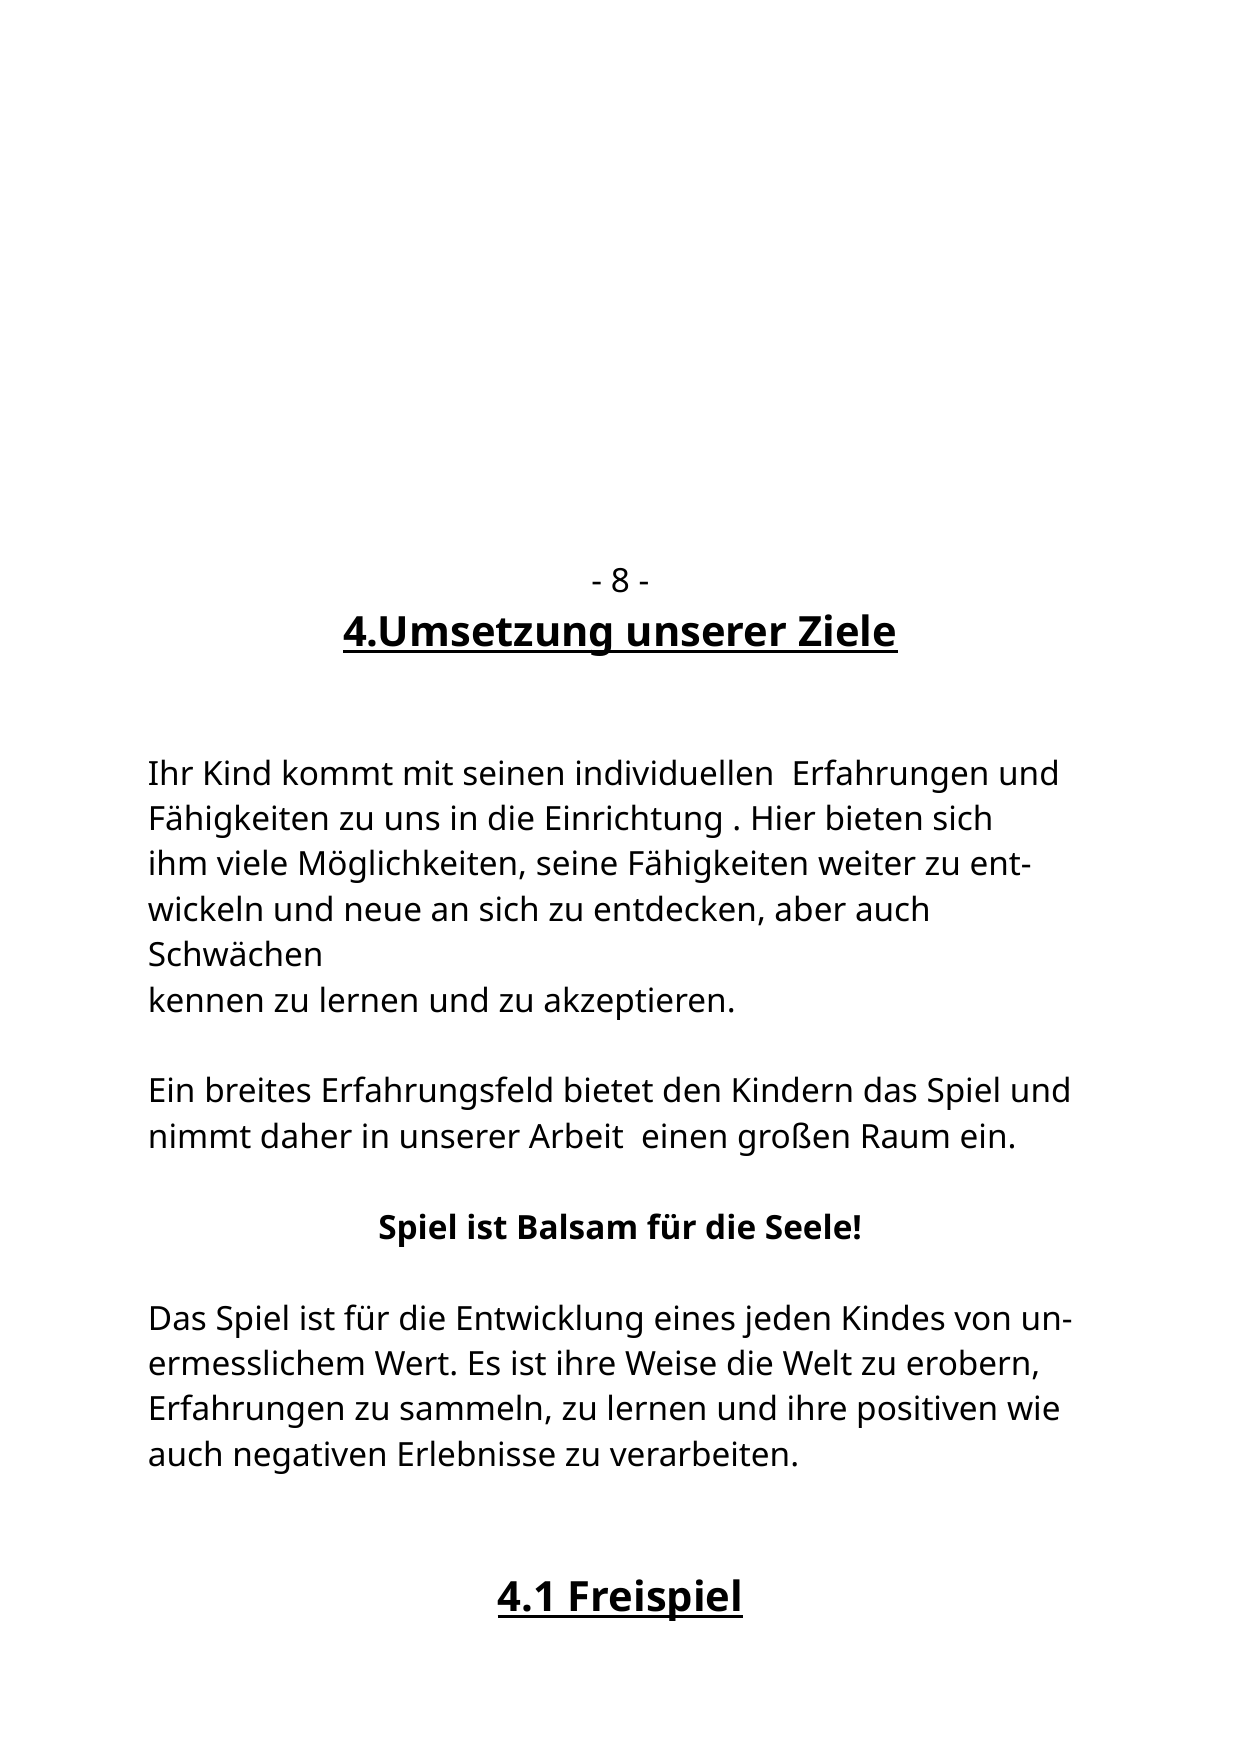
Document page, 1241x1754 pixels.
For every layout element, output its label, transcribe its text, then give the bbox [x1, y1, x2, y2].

text 4.1 Freispiel [148, 1567, 1093, 1624]
text ermesslichem Wert. Es ist ihre Weise die Welt zu erobern, [148, 1340, 1093, 1385]
text Erfahrungen zu sammeln, zu lernen und ihre positiven wie [148, 1385, 1093, 1431]
text auch negativen Erlebnisse zu verarbeiten. [148, 1431, 1093, 1476]
text Fähigkeiten zu uns in die Einrichtung . Hier bieten sich [148, 795, 1093, 840]
text kennen zu lernen und zu akzeptieren. [148, 976, 1093, 1022]
text ihm viele Möglichkeiten, seine Fähigkeiten weiter zu ent- [148, 840, 1093, 886]
text wickeln und neue an sich zu entdecken, aber auch Schwächen [148, 886, 1093, 976]
text - 8 - [148, 556, 1093, 602]
subtitle Das Spiel ist für die Entwicklung eines jeden Kindes von un- [148, 1294, 1093, 1340]
text Ein breites Erfahrungsfeld bietet den Kindern das Spiel und [148, 1067, 1093, 1113]
subtitle Ihr Kind kommt mit seinen individuellen Erfahrungen und [148, 749, 1093, 795]
text nimmt daher in unserer Arbeit einen großen Raum ein. [148, 1113, 1093, 1158]
subtitle Spiel ist Balsam für die Seele! [148, 1203, 1093, 1249]
text 4.Umsetzung unserer Ziele [148, 602, 1093, 658]
